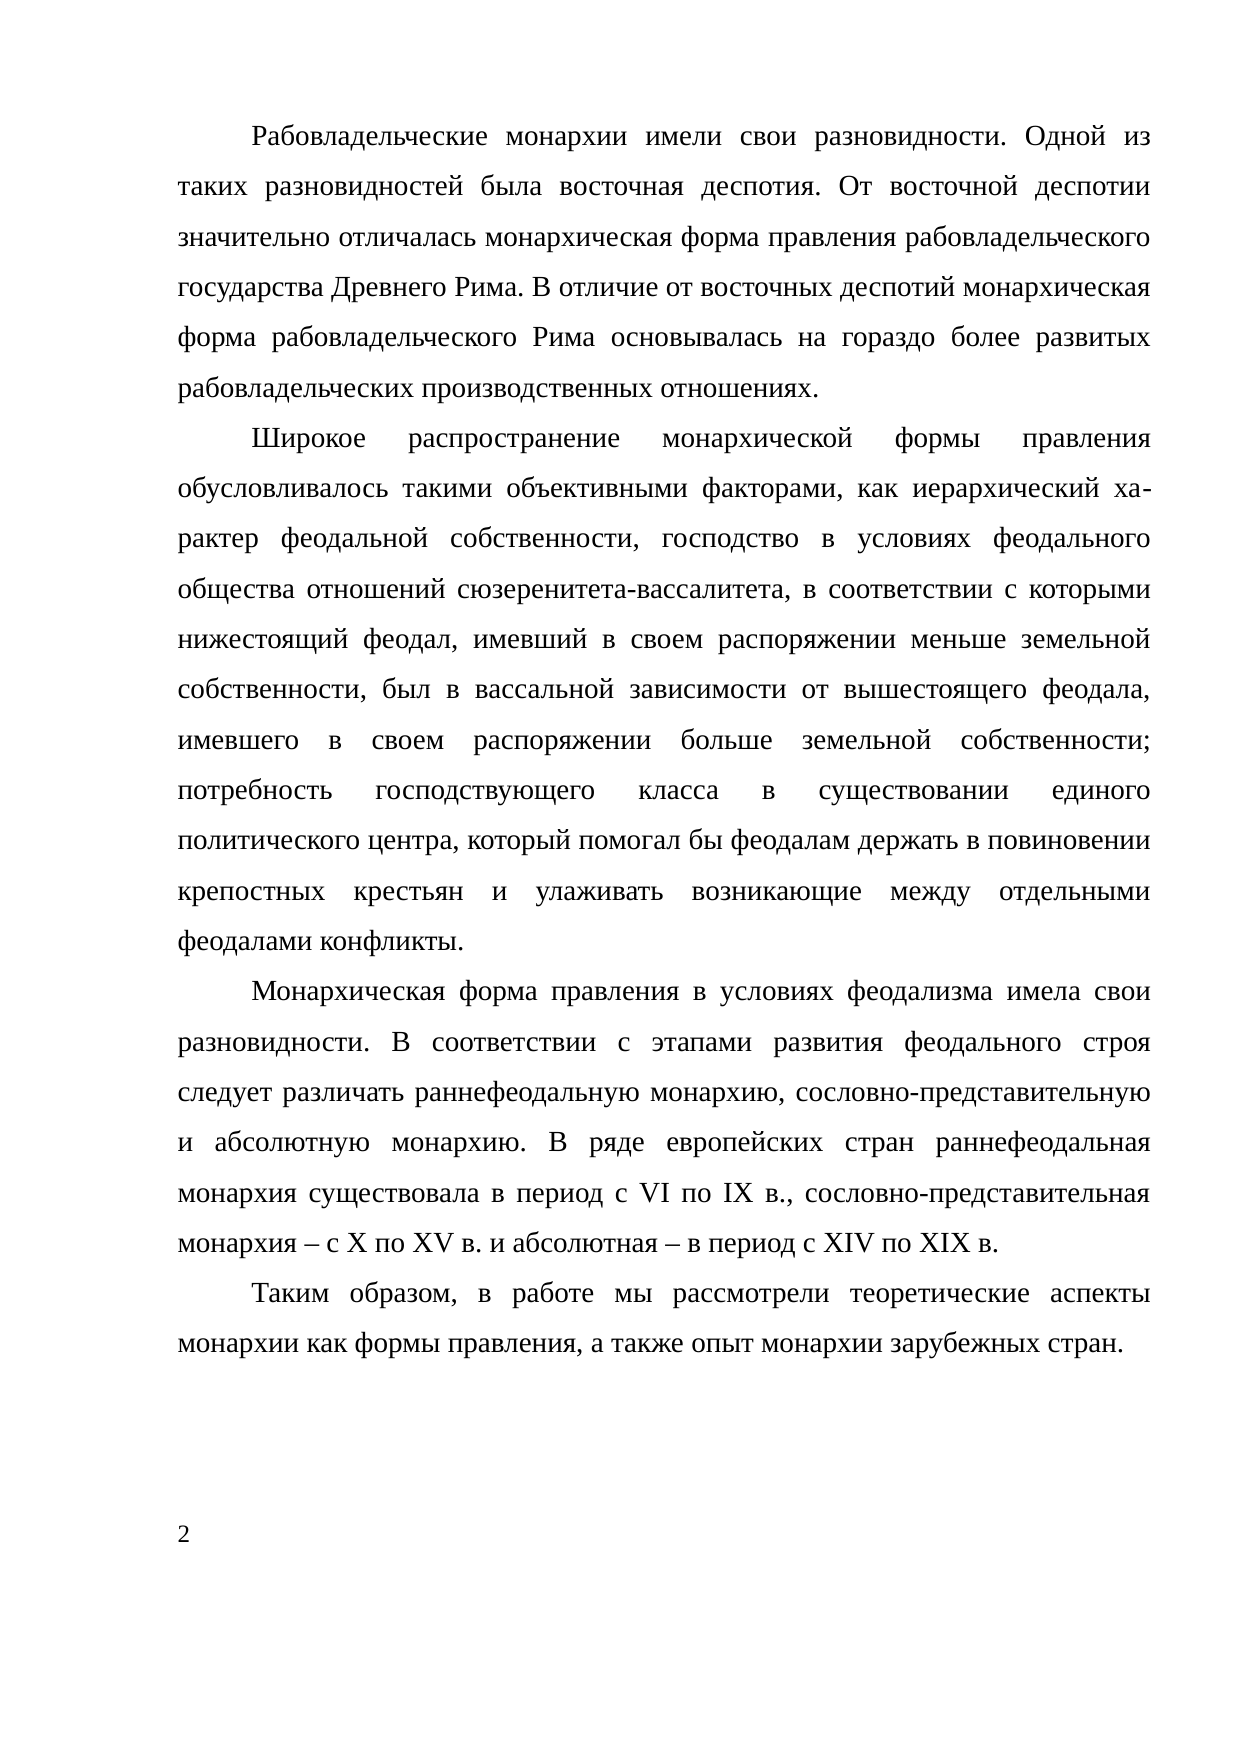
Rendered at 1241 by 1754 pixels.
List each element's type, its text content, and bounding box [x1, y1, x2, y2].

subtitle Рабовладельческие монархии имели свои разновидности. Одной из таких разновидностей была восточная деспотия. От восточной деспотии значительно отличалась монархическая форма правления рабовладельческого государства Древнего Рима. В отличие от восточных деспотий монархическая форма рабовладельческого Рима основывалась на гораздо более развитых рабовладельческих производственных отношениях. [177, 118, 1152, 403]
subtitle Монархическая форма правления в условиях феодализма имела свои разновидности. В соответствии с этапами развития феодального строя следует различать раннефеодальную монархию, сословно-представительную и абсолютную монархию. В ряде европейских стран раннефеодальная монархия существовала в период с VI по IX в., сословно-представительная монархия – с X по XV в. и абсолютная – в период с XIV по XIX в. [177, 973, 1152, 1258]
subtitle Широкое распространение монархической формы правления обусловливалось такими объективными факторами, как иерархический ха­рактер феодальной собственности, господство в условиях феодального общества отношений сюзеренитета-вассалитета, в соответствии с которыми нижестоящий феодал, имевший в своем распоряжении меньше земельной собственности, был в вассальной зависимости от вышестоящего феодала, имевшего в своем распоряжении больше земельной собственности; потребность господствующего класса в существовании единого политического центра, который помогал бы феодалам держать в повиновении крепостных крестьян и улаживать возникающие между отдельными феодалами конфликты. [177, 420, 1152, 957]
subtitle Таким образом, в работе мы рассмотрели теоретические аспекты монархии как формы правления, а также опыт монархии зарубежных стран. [177, 1275, 1152, 1359]
